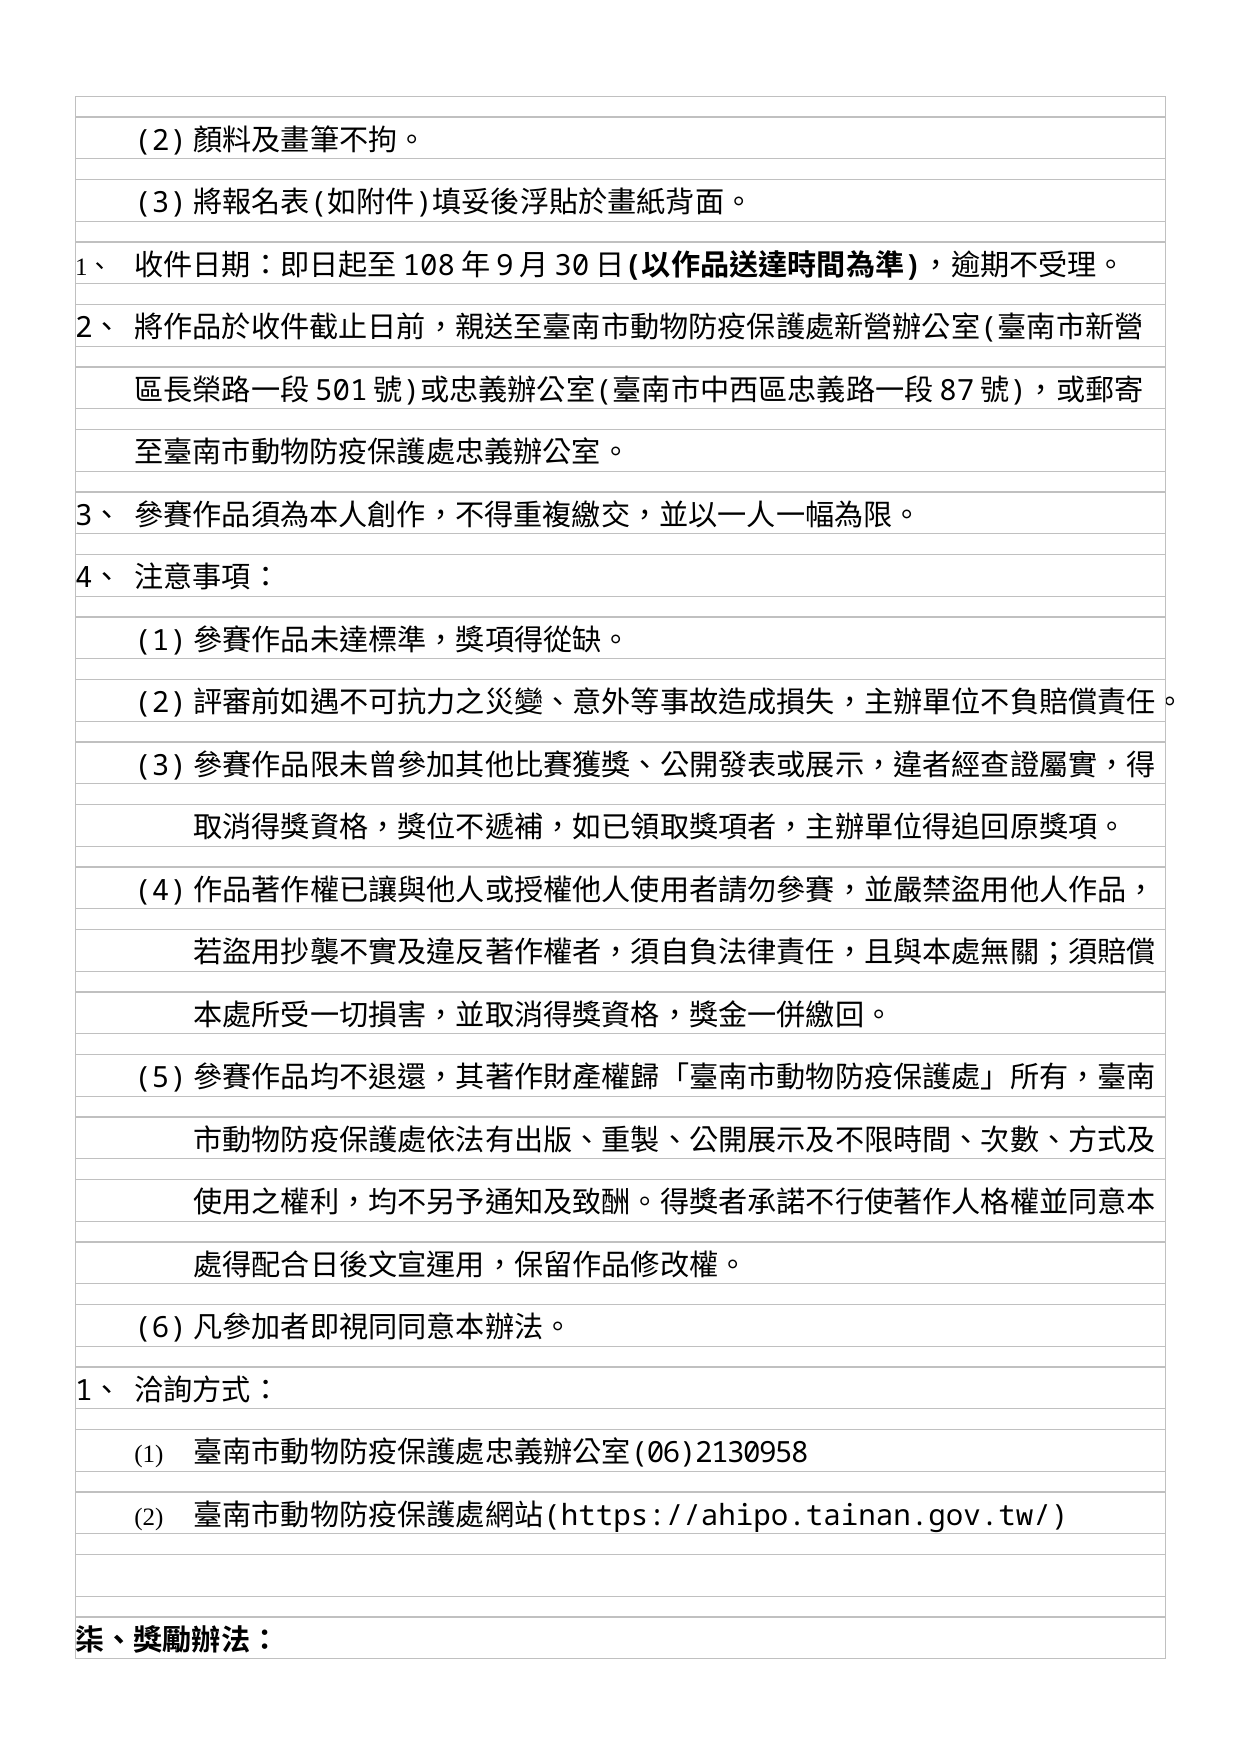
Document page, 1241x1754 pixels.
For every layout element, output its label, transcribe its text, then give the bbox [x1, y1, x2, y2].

list [134, 784, 1165, 804]
list [134, 1097, 1165, 1116]
list [134, 597, 1165, 616]
list 區長榮路一段501號)或忠義辦公室(臺南市中西區忠義路一段87號)，或郵寄 [76, 368, 1165, 408]
list 本處所受一切損害，並取消得獎資格，獎金一併繳回。 [134, 993, 1165, 1033]
list 參賽作品須為本人創作，不得重複繳交，並以一人一幅為限。 [76, 493, 1165, 533]
text [76, 1597, 1165, 1616]
list 將報名表(如附件)填妥後浮貼於畫紙背面。 [134, 180, 1165, 221]
list [134, 972, 1165, 991]
list [134, 1034, 1165, 1054]
list [76, 347, 1165, 366]
list [134, 847, 1165, 866]
list 收件日期：即日起至108年9月30日(以作品送達時間為準)，逾期不受理。 [76, 243, 1165, 283]
list [76, 1347, 1165, 1366]
list [134, 1284, 1165, 1304]
list 至臺南市動物防疫保護處忠義辦公室。 [76, 430, 1165, 471]
list [134, 909, 1165, 929]
list [76, 534, 1165, 554]
list [76, 472, 1165, 491]
list 顏料及畫筆不拘。 [134, 118, 1165, 158]
list 取消得獎資格，獎位不遞補，如已領取獎項者，主辦單位得追回原獎項。 [134, 805, 1165, 846]
list [134, 1472, 1165, 1491]
list [134, 1409, 1165, 1429]
list 評審前如遇不可抗力之災變、意外等事故造成損失，主辦單位不負賠償責任。 [134, 659, 1165, 679]
list [76, 284, 1165, 304]
list 臺南市動物防疫保護處網站(https://ahipo.tainan.gov.tw/) [134, 1493, 1165, 1533]
text 柒、獎勵辦法： [76, 1618, 1165, 1658]
list [134, 1159, 1165, 1179]
list [76, 409, 1165, 429]
list 注意事項： [76, 555, 1165, 596]
list 參賽作品均不退還，其著作財產權歸「臺南市動物防疫保護處」所有，臺南 [134, 1055, 1165, 1096]
list 評審前如遇不可抗力之災變、意外等事故造成損失，主辦單位不負賠償責任。 [134, 680, 1165, 721]
list [76, 222, 1165, 241]
list 將作品於收件截止日前，親送至臺南市動物防疫保護處新營辦公室(臺南市新營 [76, 305, 1165, 346]
list 使用之權利，均不另予通知及致酬。得獎者承諾不行使著作人格權並同意本 [134, 1180, 1165, 1221]
list [134, 159, 1165, 179]
list 參賽作品限未曾參加其他比賽獲獎、公開發表或展示，違者經查證屬實，得 [134, 743, 1165, 783]
list [134, 97, 1165, 116]
list 凡參加者即視同同意本辦法。 [134, 1305, 1165, 1346]
list 處得配合日後文宣運用，保留作品修改權。 [134, 1243, 1165, 1283]
list 作品著作權已讓與他人或授權他人使用者請勿參賽，並嚴禁盜用他人作品， [134, 868, 1165, 908]
list 參賽作品未達標準，獎項得從缺。 [134, 618, 1165, 658]
list 臺南市動物防疫保護處忠義辦公室(06)2130958 [134, 1430, 1165, 1471]
list [134, 1222, 1165, 1241]
list 若盜用抄襲不實及違反著作權者，須自負法律責任，且與本處無關；須賠償 [134, 930, 1165, 971]
list 市動物防疫保護處依法有出版、重製、公開展示及不限時間、次數、方式及 [134, 1118, 1165, 1158]
list 洽詢方式： [76, 1368, 1165, 1408]
list [134, 722, 1165, 741]
